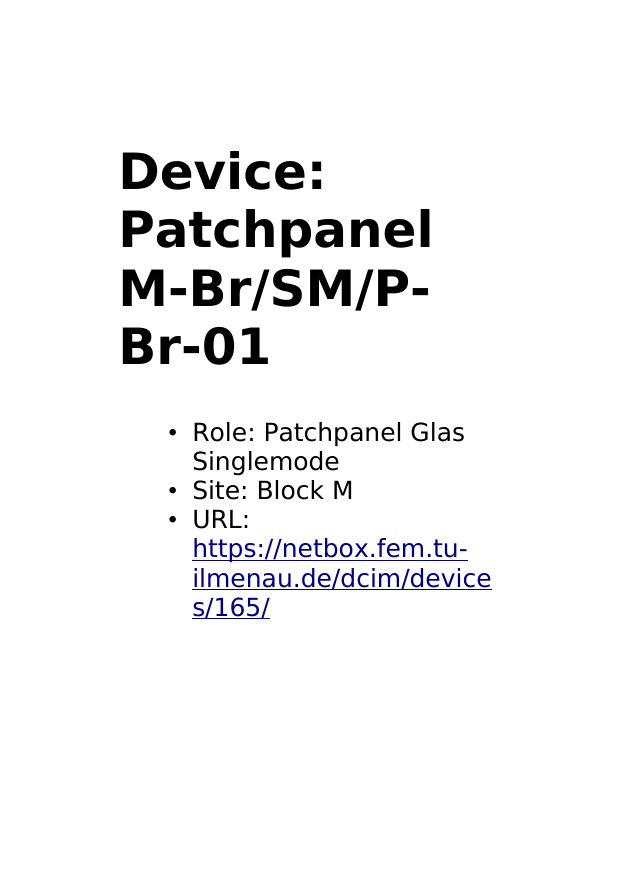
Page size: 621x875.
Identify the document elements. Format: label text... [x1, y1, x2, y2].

subtitle Device: Patchpanel M-Br/SM/P-Br-01 [118, 143, 502, 376]
list URL: https://netbox.fem.tu-ilmenau.de/dcim/devices/165/ [177, 506, 502, 622]
list Role: Patchpanel Glas Singlemode [177, 418, 502, 476]
list Site: Block M [177, 476, 502, 506]
